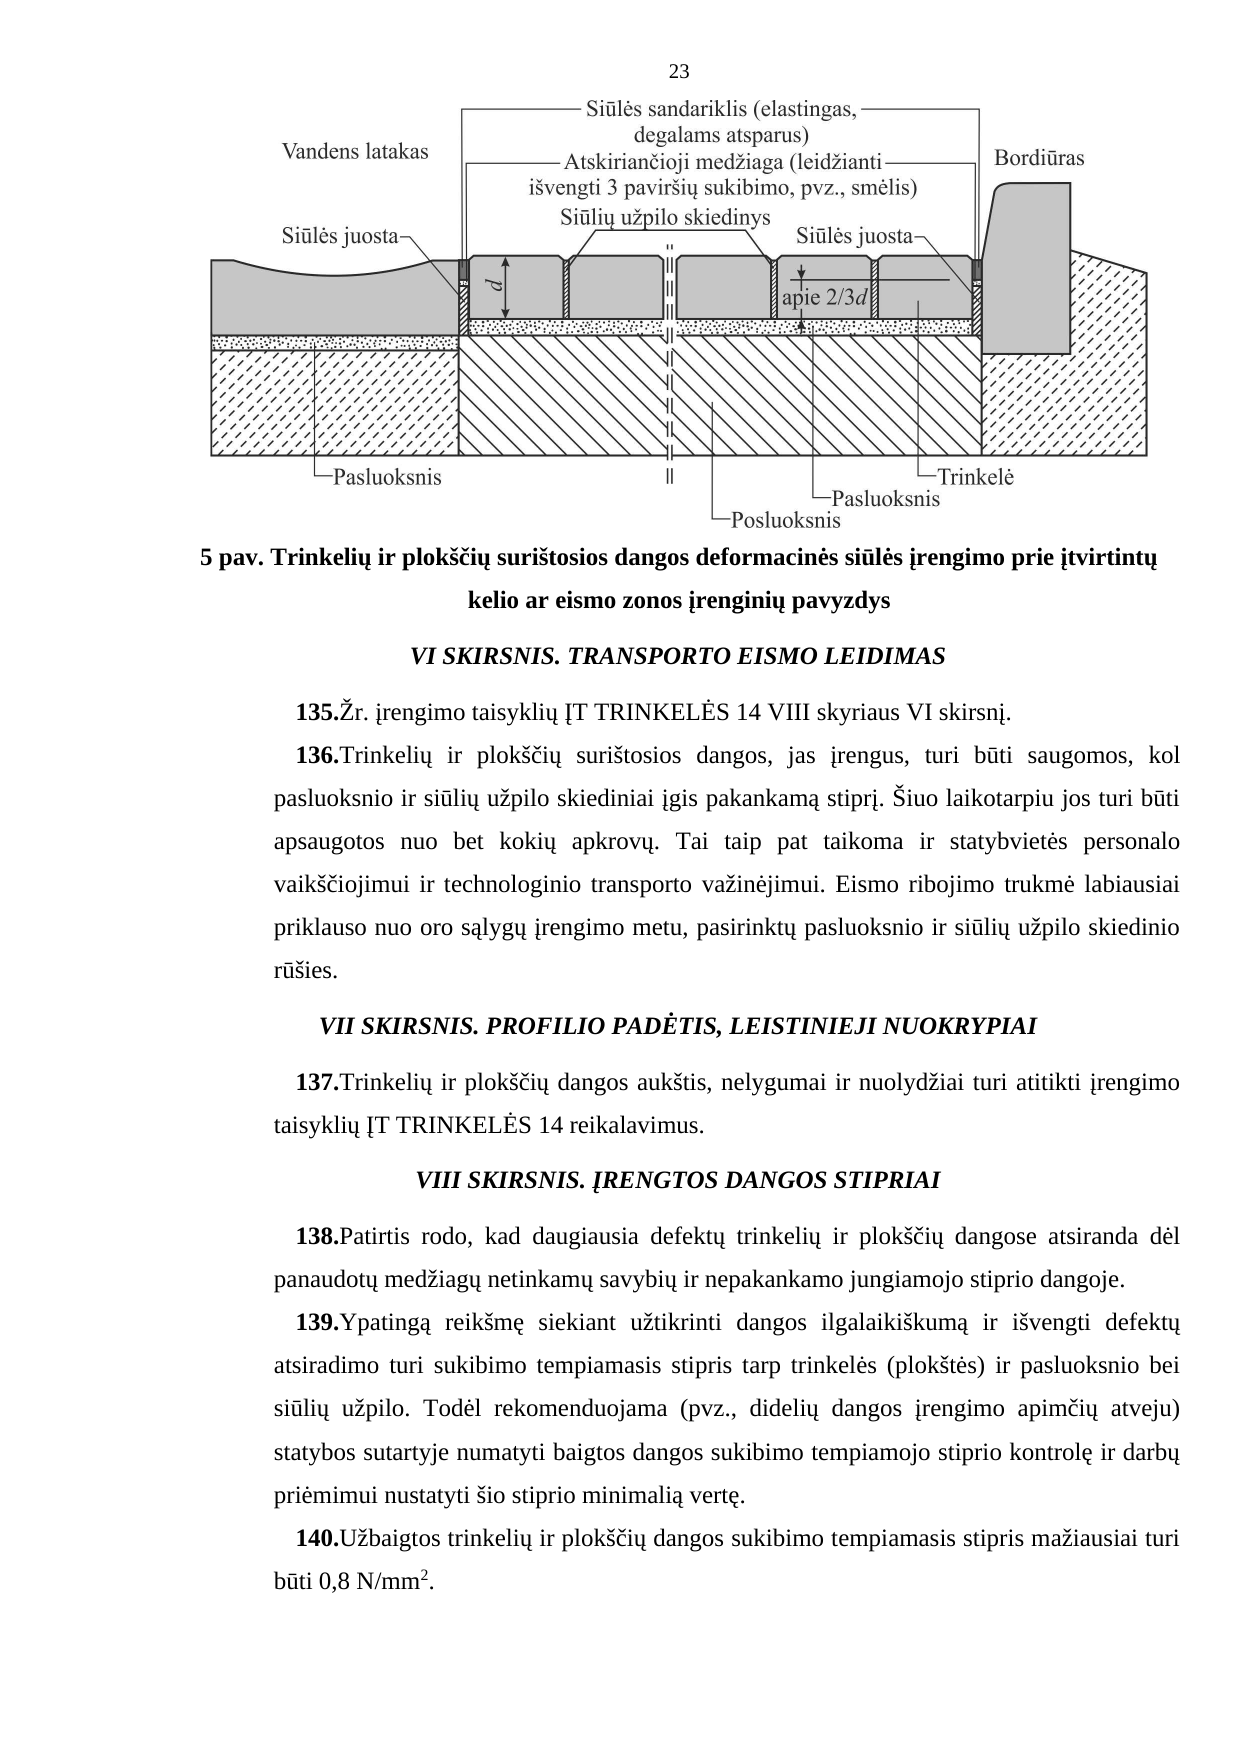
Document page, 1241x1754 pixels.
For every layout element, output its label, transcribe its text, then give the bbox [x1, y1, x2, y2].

list Patirtis rodo, kad daugiausia defektų trinkelių ir plokščių dangose atsiranda dėl panaudotų medžiagų netinkamų savybių ir nepakankamo jungiamojo stiprio dangoje. [236, 1221, 1181, 1293]
text VIII SKIRSNIS. ĮRENGTOS DANGOS STIPRIAI [177, 1165, 1181, 1194]
text VI SKIRSNIS. TRANSPORTO EISMO LEIDIMAS [177, 641, 1181, 670]
list Užbaigtos trinkelių ir plokščių dangos sukibimo tempiamasis stipris mažiausiai turi būti 0,8 N/mm2. [236, 1523, 1181, 1595]
text 5 pav. Trinkelių ir plokščių surištosios dangos deformacinės siūlės įrengimo prie įtvirtintų kelio ar eismo zonos įrenginių pavyzdys [177, 542, 1181, 614]
list Trinkelių ir plokščių dangos aukštis, nelygumai ir nuolydžiai turi atitikti įrengimo taisyklių ĮT TRINKELĖS 14 reikalavimus. [236, 1067, 1181, 1138]
list Žr. įrengimo taisyklių ĮT TRINKELĖS 14 VIII skyriaus VI skirsnį. [236, 697, 1181, 725]
list Trinkelių ir plokščių surištosios dangos, jas įrengus, turi būti saugomos, kol pasluoksnio ir siūlių užpilo skiediniai įgis pakankamą stiprį. Šiuo laikotarpiu jos turi būti apsaugotos nuo bet kokių apkrovų. Tai taip pat taikoma ir statybvietės personalo vaikščiojimui ir technologinio transporto važinėjimui. Eismo ribojimo trukmė labiausiai priklauso nuo oro sąlygų įrengimo metu, pasirinktų pasluoksnio ir siūlių užpilo skiedinio rūšies. [236, 740, 1181, 984]
text VII SKIRSNIS. PROFILIO PADĖTIS, LEISTINIEJI NUOKRYPIAI [177, 1011, 1181, 1040]
list Ypatingą reikšmę siekiant užtikrinti dangos ilgalaikiškumą ir išvengti defektų atsiradimo turi sukibimo tempiamasis stipris tarp trinkelės (plokštės) ir pasluoksnio bei siūlių užpilo. Todėl rekomenduojama (pvz., didelių dangos įrengimo apimčių atveju) statybos sutartyje numatyti baigtos dangos sukibimo tempiamojo stiprio kontrolę ir darbų priėmimui nustatyti šio stiprio minimalią vertę. [236, 1307, 1181, 1508]
